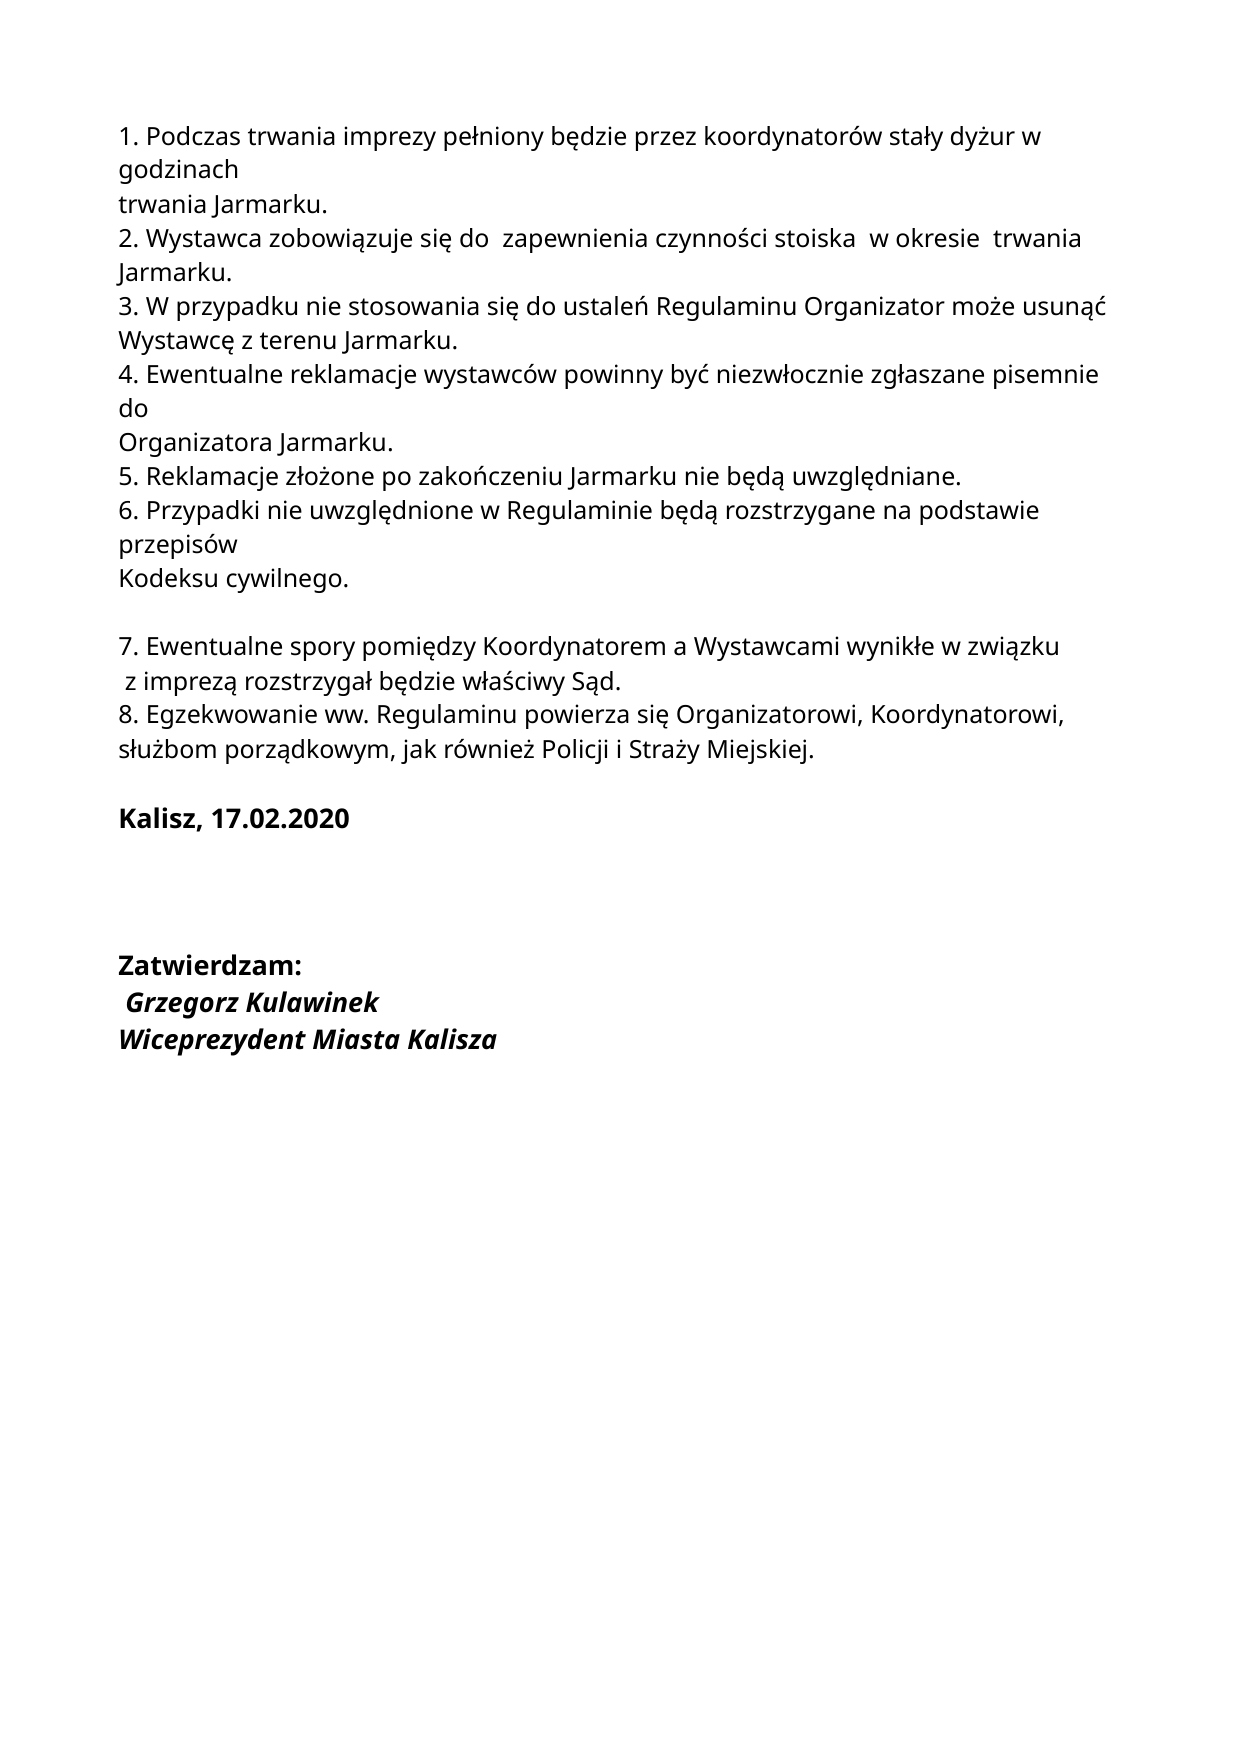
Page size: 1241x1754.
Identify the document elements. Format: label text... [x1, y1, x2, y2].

text 2. Wystawca zobowiązuje się do zapewnienia czynności stoiska w okresie trwania Jarmarku. [118, 220, 1122, 288]
text służbom porządkowym, jak również Policji i Straży Miejskiej. [118, 731, 1122, 765]
text Grzegorz Kulawinek [118, 984, 1122, 1021]
text Organizatora Jarmarku. [118, 425, 1122, 459]
text 6. Przypadki nie uwzględnione w Regulaminie będą rozstrzygane na podstawie przepisów [118, 493, 1122, 561]
text Wystawcę z terenu Jarmarku. [118, 322, 1122, 357]
text 1. Podczas trwania imprezy pełniony będzie przez koordynatorów stały dyżur w godzinach [118, 118, 1122, 186]
text 8. Egzekwowanie ww. Regulaminu powierza się Organizatorowi, Koordynatorowi, [118, 697, 1122, 731]
text Zatwierdzam: [118, 947, 1122, 984]
text 4. Ewentualne reklamacje wystawców powinny być niezwłocznie zgłaszane pisemnie do [118, 357, 1122, 425]
text Kalisz, 17.02.2020 [118, 799, 1122, 836]
text Wiceprezydent Miasta Kalisza [118, 1021, 1122, 1057]
text 7. Ewentualne spory pomiędzy Koordynatorem a Wystawcami wynikłe w związku [118, 629, 1122, 663]
text Kodeksu cywilnego. [118, 561, 1122, 595]
text 3. W przypadku nie stosowania się do ustaleń Regulaminu Organizator może usunąć [118, 288, 1122, 322]
text z imprezą rozstrzygał będzie właściwy Sąd. [118, 663, 1122, 697]
text trwania Jarmarku. [118, 186, 1122, 220]
text 5. Reklamacje złożone po zakończeniu Jarmarku nie będą uwzględniane. [118, 459, 1122, 493]
